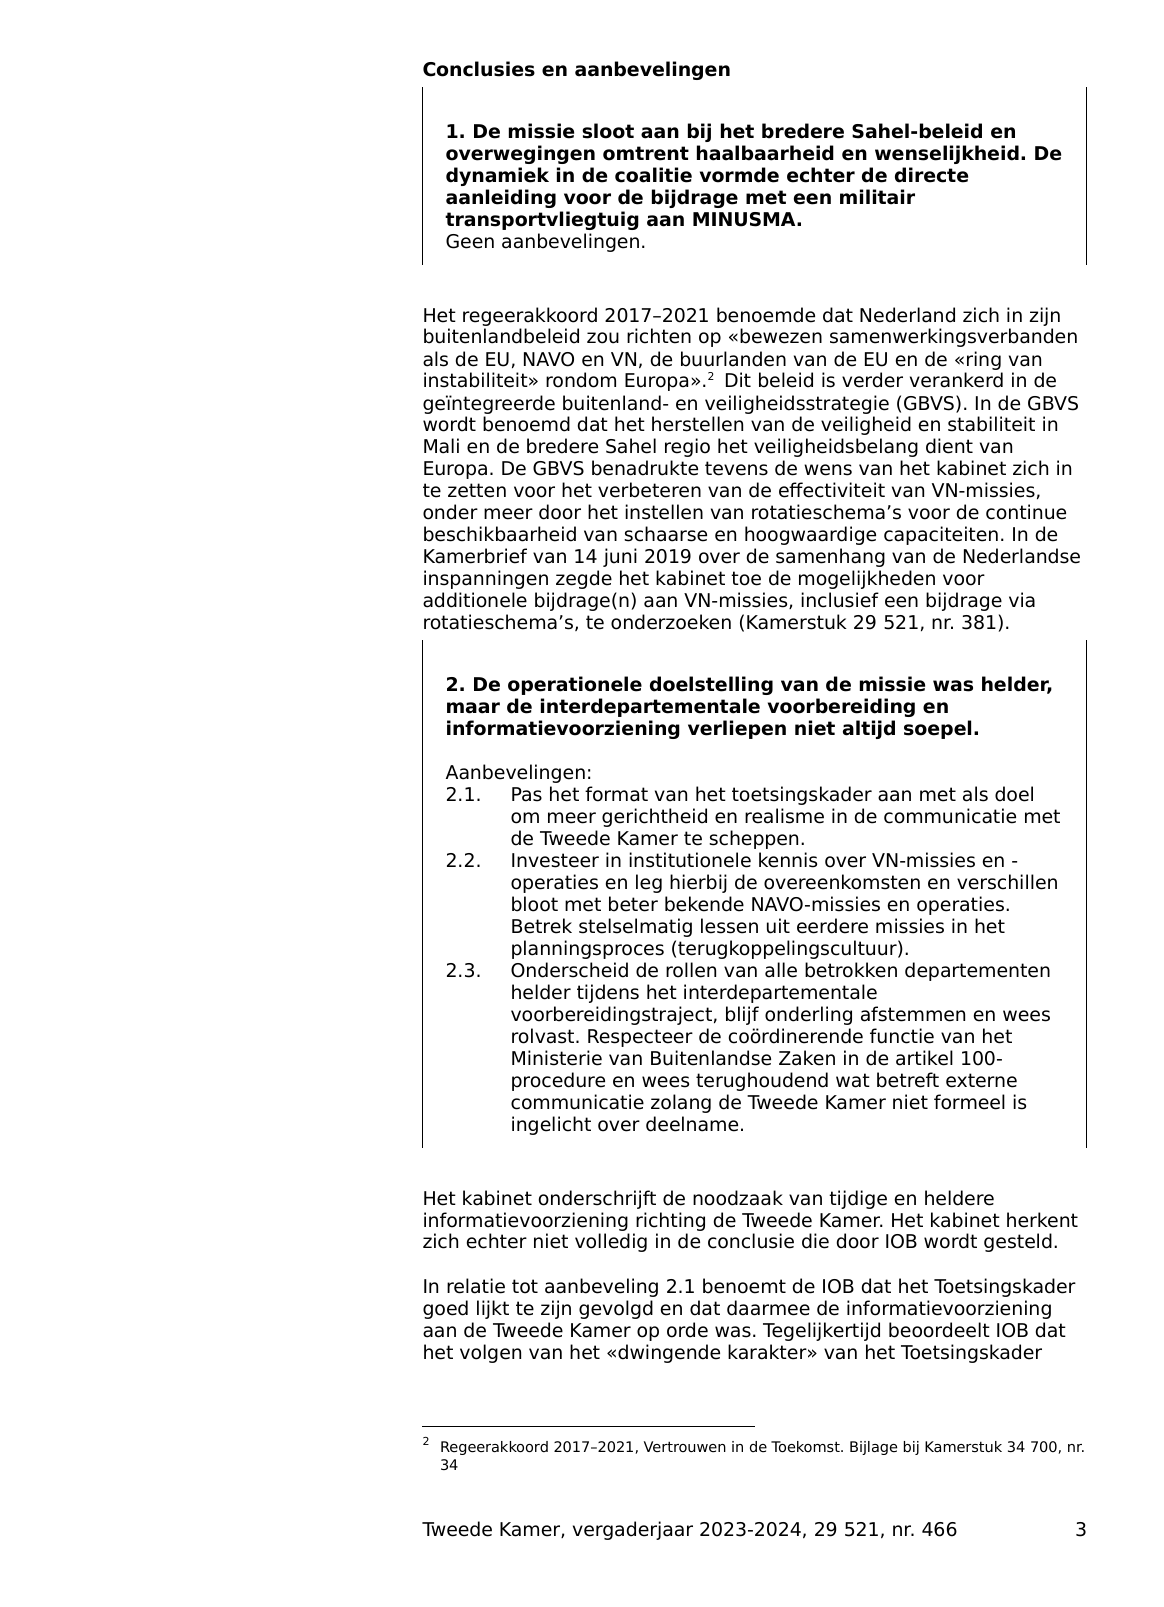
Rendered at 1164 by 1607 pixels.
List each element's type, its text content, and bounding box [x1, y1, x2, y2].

text Regeerakkoord 2017–2021, Vertrouwen in de Toekomst. Bijlage bij Kamerstuk 34 700, nr. 34 [422, 1435, 1087, 1474]
table_header 1. De missie sloot aan bij het bredere Sahel-beleid en overwegingen omtrent haalbaarheid en wenselijkheid. De dynamiek in de coalitie vormde echter de directe aanleiding voor de bijdrage met een militair transportvliegtuig aan MINUSMA. Geen aanbevelingen. [423, 87, 1086, 264]
subtitle Conclusies en aanbevelingen [422, 59, 1087, 81]
table_header 2. De operationele doelstelling van de missie was helder, maar de interdepartementale voorbereiding en informatievoorziening verliepen niet altijd soepel. Aanbevelingen: 2.1. Pas het format van het toetsingskader aan met als doel om meer gerichtheid en realisme in de communicatie met de Tweede Kamer te scheppen. 2.2. Investeer in institutionele kennis over VN-missies en -operaties en leg hierbij de overeenkomsten en verschillen bloot met beter bekende NAVO-missies en operaties. Betrek stelselmatig lessen uit eerdere missies in het planningsproces (terugkoppelingscultuur). 2.3. Onderscheid de rollen van alle betrokken departementen helder tijdens het interdepartementale voorbereidingstraject, blijf onderling afstemmen en wees rolvast. Respecteer de coördinerende functie van het Ministerie van Buitenlandse Zaken in de artikel 100-procedure en wees terughoudend wat betreft externe communicatie zolang de Tweede Kamer niet formeel is ingelicht over deelname. [423, 640, 1086, 1148]
text Het regeerakkoord 2017–2021 benoemde dat Nederland zich in zijn buitenlandbeleid zou richten op «bewezen samenwerkingsverbanden als de EU, NAVO en VN, de buurlanden van de EU en de «ring van instabiliteit» rondom Europa». Dit beleid is verder verankerd in de geïntegreerde buitenland- en veiligheidsstrategie (GBVS). In de GBVS wordt benoemd dat het herstellen van de veiligheid en stabiliteit in Mali en de bredere Sahel regio het veiligheidsbelang dient van Europa. De GBVS benadrukte tevens de wens van het kabinet zich in te zetten voor het verbeteren van de effectiviteit van VN-missies, onder meer door het instellen van rotatieschema’s voor de continue beschikbaarheid van schaarse en hoogwaardige capaciteiten. In de Kamerbrief van 14 juni 2019 over de samenhang van de Nederlandse inspanningen zegde het kabinet toe de mogelijkheden voor additionele bijdrage(n) aan VN-missies, inclusief een bijdrage via rotatieschema’s, te onderzoeken (Kamerstuk 29 521, nr. 381). [422, 304, 1087, 634]
text Het kabinet onderschrijft de noodzaak van tijdige en heldere informatievoorziening richting de Tweede Kamer. Het kabinet herkent zich echter niet volledig in de conclusie die door IOB wordt gesteld. [422, 1187, 1087, 1253]
text In relatie tot aanbeveling 2.1 benoemt de IOB dat het Toetsingskader goed lijkt te zijn gevolgd en dat daarmee de informatievoorziening aan de Tweede Kamer op orde was. Tegelijkertijd beoordeelt IOB dat het volgen van het «dwingende karakter» van het Toetsingskader [422, 1276, 1087, 1363]
